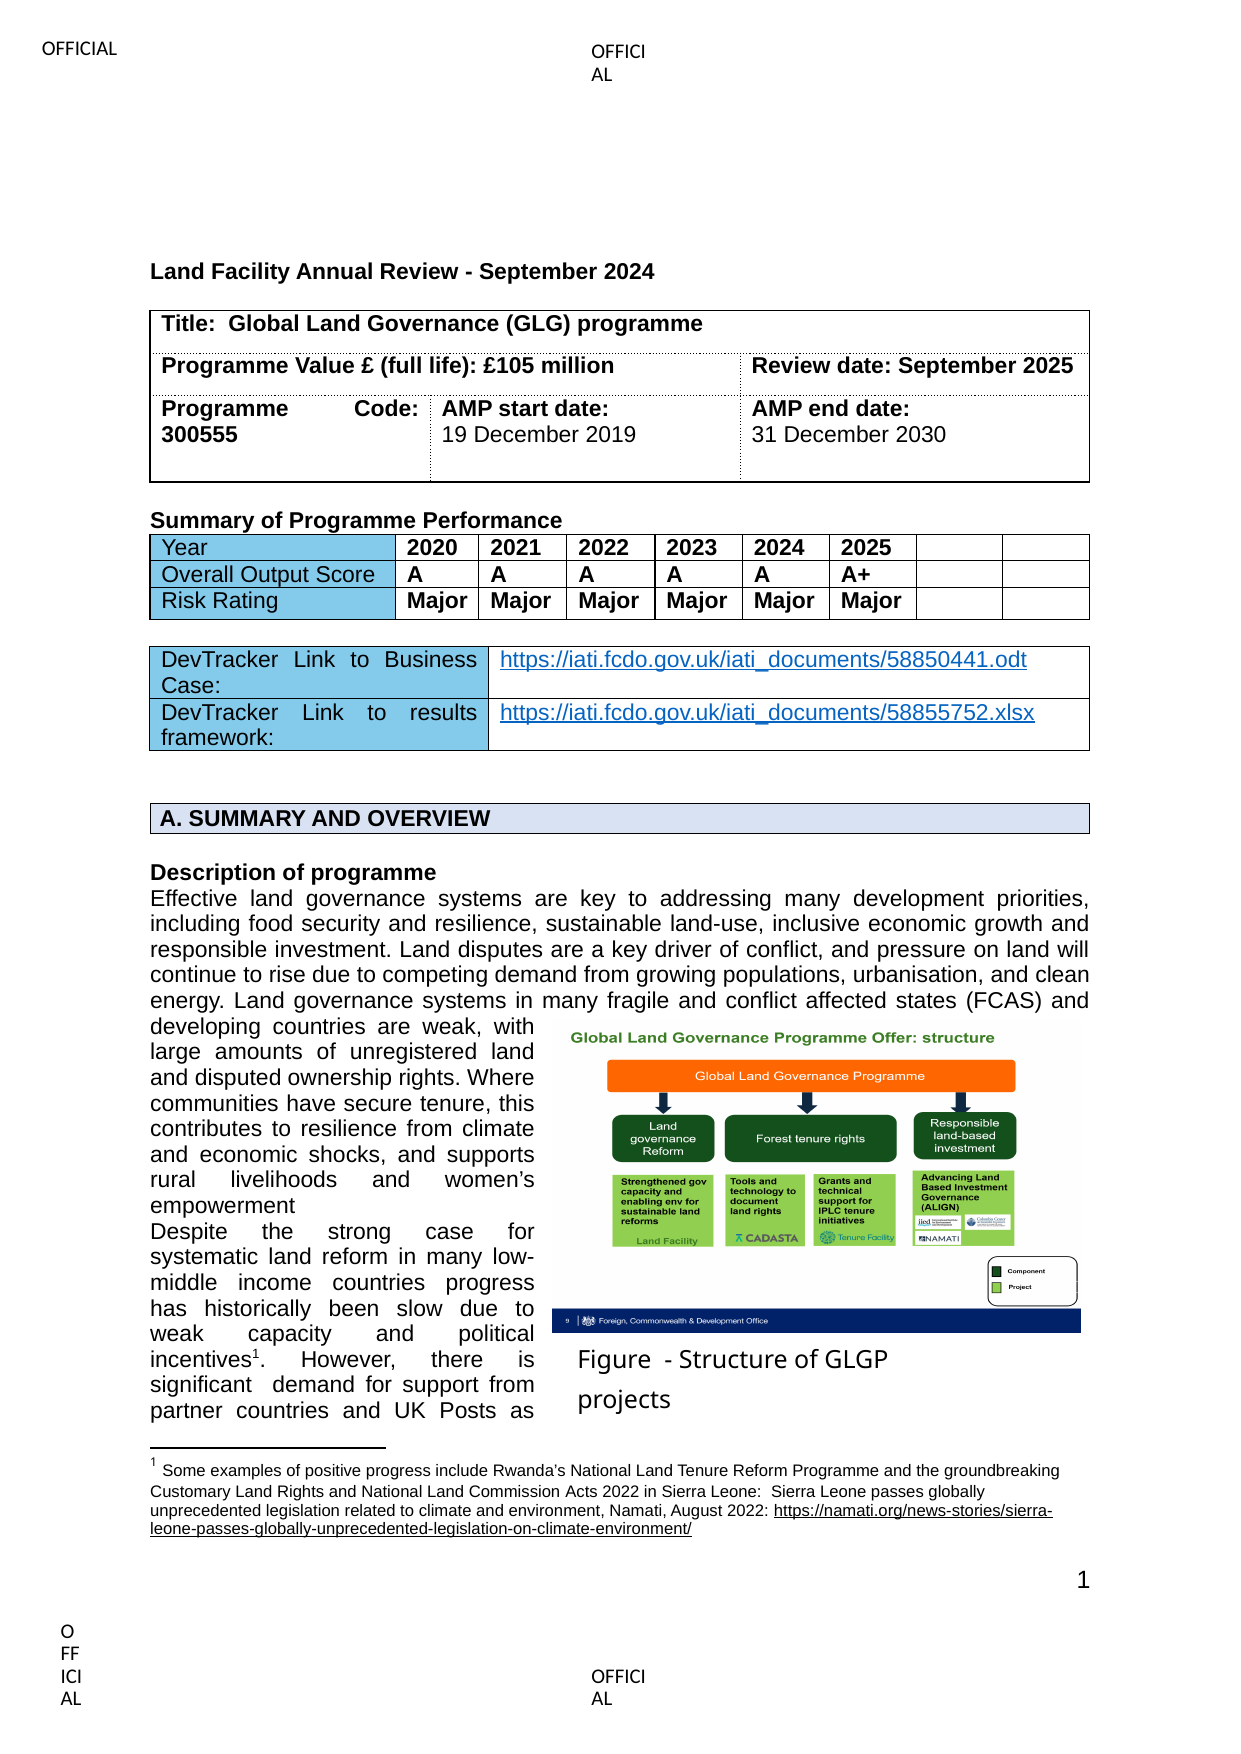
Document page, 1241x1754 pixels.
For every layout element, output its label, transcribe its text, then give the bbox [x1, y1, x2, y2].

table_header 2025 [830, 535, 916, 560]
table_header 2024 [743, 535, 829, 560]
text Some examples of positive progress include Rwanda’s National Land Tenure Reform Programme and the groundbreaking Customary Land Rights and National Land Commission Acts 2022 in Sierra Leone: Sierra Leone passes globally unprecedented legislation related to climate and environment, Namati, August 2022: https://namati.org/news-stories/sierra-leone-passes-globally-unprecedented-legislation-on-climate-environment/ [150, 1454, 1090, 1538]
table_cell Major [479, 588, 566, 619]
table_header 2022 [567, 535, 654, 560]
table_cell A+ [830, 561, 916, 587]
table_cell Risk Rating [151, 588, 395, 619]
table_cell https://iati.fcdo.gov.uk/iati_documents/58855752.xlsx [489, 699, 1089, 750]
table_header DevTracker Link to Business Case: [150, 647, 488, 698]
table_cell A [567, 561, 654, 587]
table_header https://iati.fcdo.gov.uk/iati_documents/58850441.odt [489, 647, 1089, 698]
table_header [1003, 535, 1089, 560]
table_cell AMP start date: 19 December 2019 [430, 395, 740, 481]
text A. SUMMARY AND OVERVIEW [151, 804, 1089, 833]
table_cell [917, 561, 1002, 587]
picture [552, 1018, 1081, 1333]
table_cell [1003, 561, 1089, 587]
table_cell [917, 588, 1002, 619]
table_cell A [656, 561, 742, 587]
text Description of programme [150, 859, 1090, 885]
table_header 2023 [656, 535, 742, 560]
table_cell Overall Output Score [151, 561, 395, 587]
table_cell Major [567, 588, 654, 619]
table_header Year [151, 535, 395, 560]
table_header 2021 [479, 535, 566, 560]
table_cell Major [656, 588, 742, 619]
table_cell Programme Value £ (full life): £105 million [151, 353, 740, 395]
table_cell Review date: September 2025 [740, 353, 1089, 395]
table_cell [1003, 588, 1089, 619]
table_cell DevTracker Link to results framework: [150, 699, 488, 750]
table_cell A [743, 561, 829, 587]
table_cell AMP end date: 31 December 2030 [740, 395, 1089, 481]
table_cell Major [743, 588, 829, 619]
table_cell A [396, 561, 478, 587]
text Despite the strong case for systematic land reform in many low-middle income countries progress has historically been slow due to weak capacity and political incentives. However, there is significant demand for support from partner countries and UK Posts as weak land governance hampers many development priorities. In response, FCDO’s Global Land Governance Programme (GLGP) works with HMG Posts, partner governments and communities to develop robust land governance systems that provide the foundation for climate resilience, food security, economic growth and stability. To date the programme has included three complementary components (see Figure 1): [150, 1218, 1090, 1423]
text Land Facility Annual Review - September 2024 [150, 259, 1090, 284]
table_header [917, 535, 1002, 560]
table_cell Programme Code: 300555 [151, 395, 430, 481]
table_header 2020 [396, 535, 478, 560]
text Summary of Programme Performance [150, 508, 1090, 534]
table_cell Major [830, 588, 916, 619]
table_cell A [479, 561, 566, 587]
text Effective land governance systems are key to addressing many development priorities, including food security and resilience, sustainable land-use, inclusive economic growth and responsible investment. Land disputes are a key driver of conflict, and pressure on land will continue to rise due to competing demand from growing populations, urbanisation, and clean energy. Land governance systems in many fragile and conflict affected states (FCAS) and developing countries are weak, with large amounts of unregistered land and disputed ownership rights. Where communities have secure tenure, this contributes to resilience from climate and economic shocks, and supports rural livelihoods and women’s empowerment [150, 885, 1090, 1218]
table_header Title: Global Land Governance (GLG) programme [151, 311, 1089, 352]
table_cell Major [396, 588, 478, 619]
